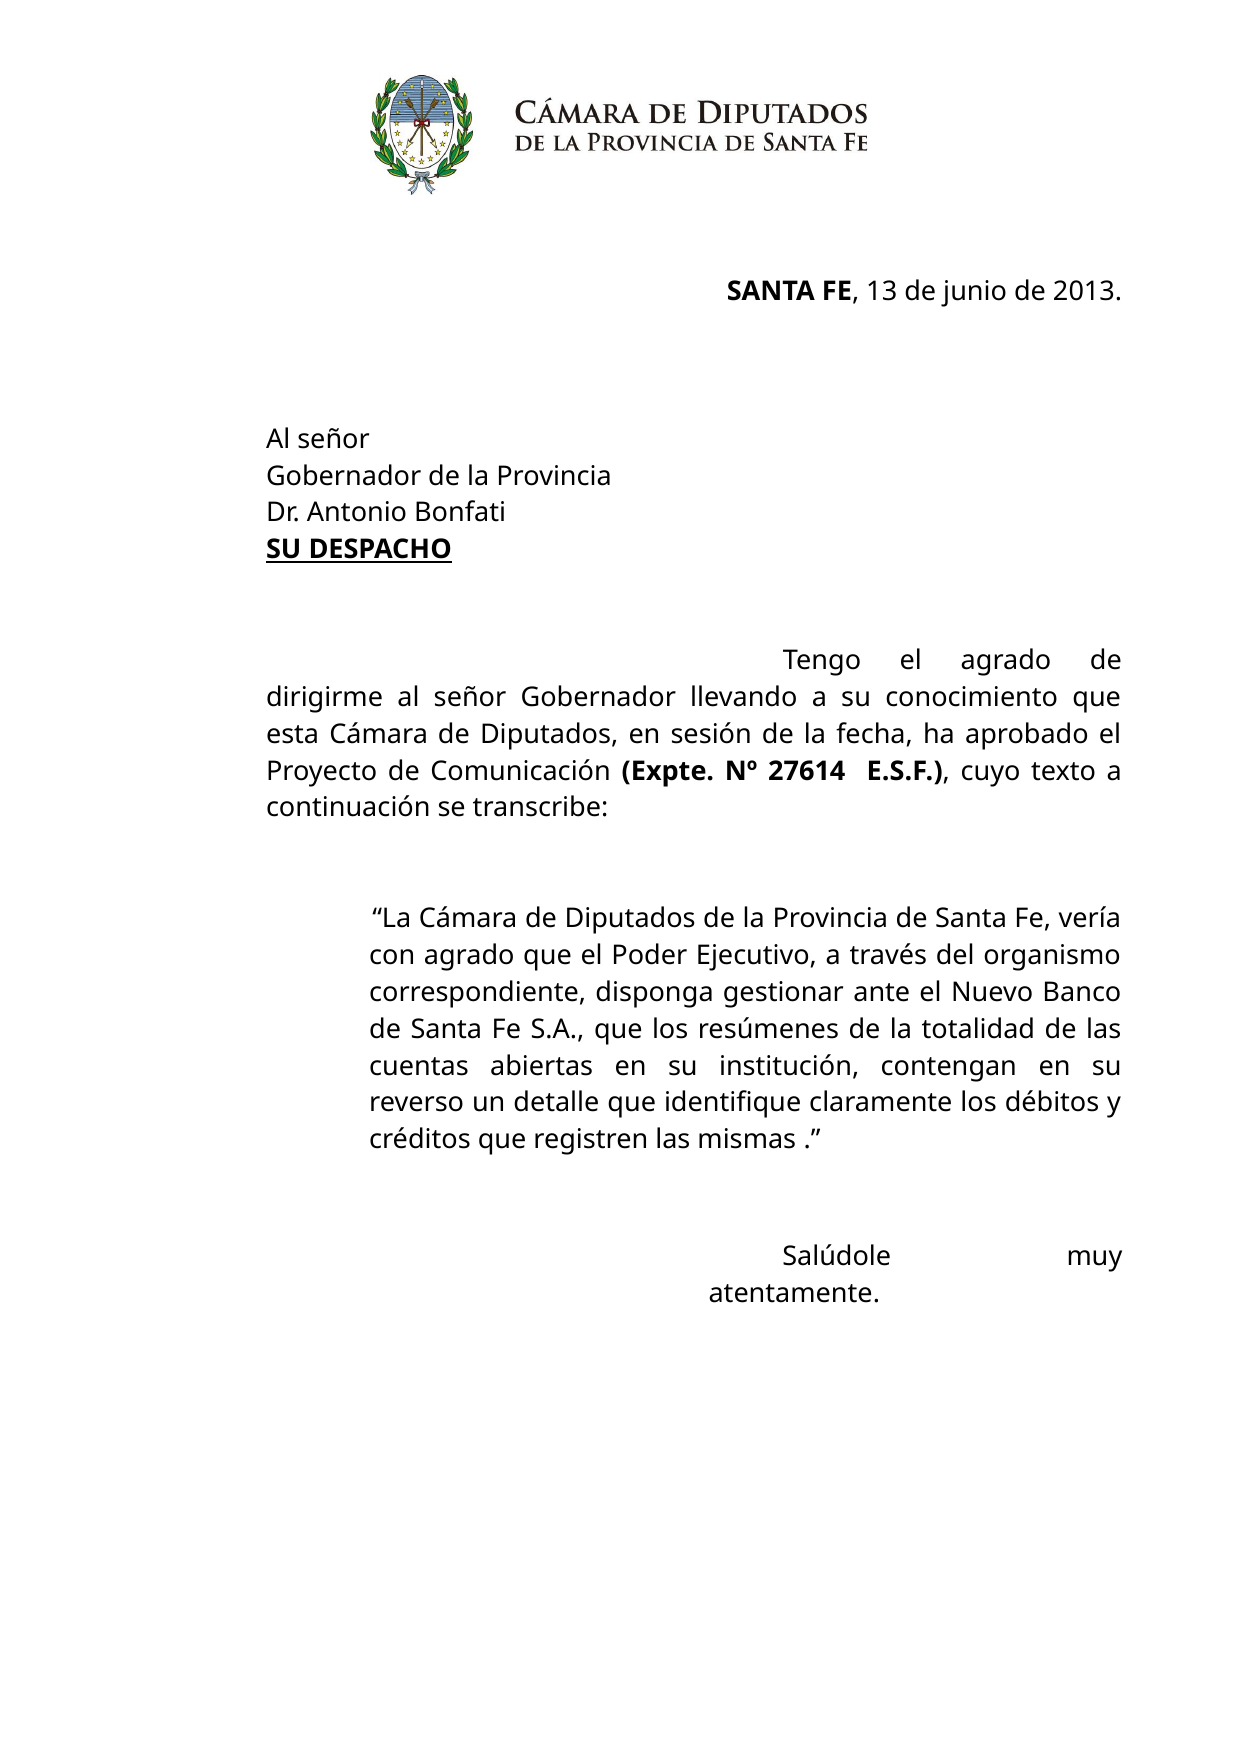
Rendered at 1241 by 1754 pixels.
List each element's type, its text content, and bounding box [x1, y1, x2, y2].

text Dr. Antonio Bonfati [266, 493, 1122, 530]
text “La Cámara de Diputados de la Provincia de Santa Fe, vería con agrado que el Poder Ejecutivo, a través del organismo correspondiente, disponga gestionar ante el Nuevo Banco de Santa Fe S.A., que los resúmenes de la totalidad de las cuentas abiertas en su institución, contengan en su reverso un detalle que identifique claramente los débitos y créditos que registren las mismas .” [369, 898, 1122, 1157]
text SANTA FE, 13 de junio de 2013. [266, 272, 1122, 308]
text SU DESPACHO [266, 530, 1122, 567]
text Gobernador de la Provincia [266, 456, 1122, 493]
text Salúdole muy atentamente. [708, 1236, 1122, 1310]
text Tengo el agrado de dirigirme al señor Gobernador llevando a su conocimiento que esta Cámara de Diputados, en sesión de la fecha, ha aprobado el Proyecto de Comunicación (Expte. Nº 27614 E.S.F.), cuyo texto a continuación se transcribe: [266, 640, 1122, 825]
picture [370, 75, 868, 199]
text Al señor [266, 419, 1122, 456]
